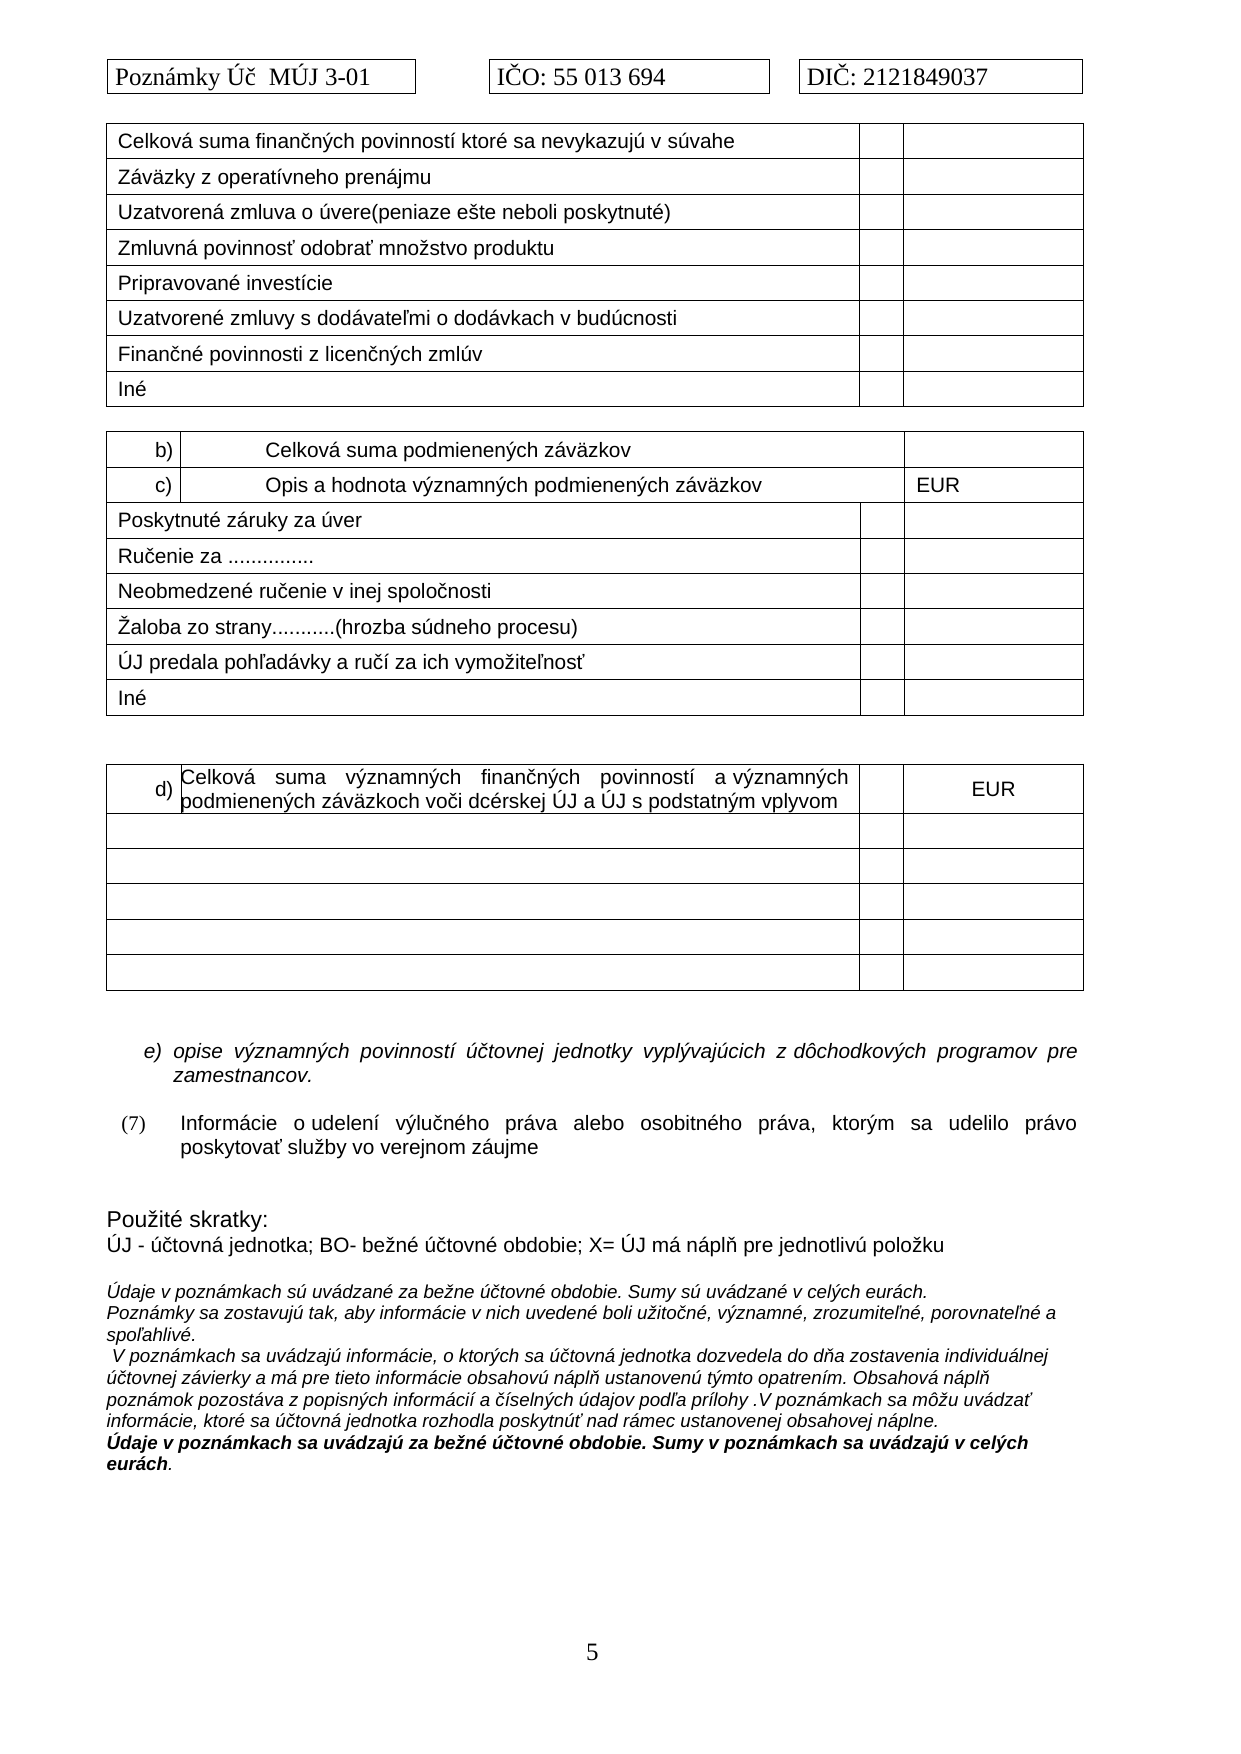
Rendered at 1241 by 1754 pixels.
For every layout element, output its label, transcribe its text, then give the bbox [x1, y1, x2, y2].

table_cell [904, 336, 1083, 371]
table_cell [904, 814, 1083, 848]
table_cell ÚJ predala pohľadávky a ručí za ich vymožiteľnosť [107, 645, 860, 679]
table_cell Neobmedzené ručenie v inej spoločnosti [107, 574, 860, 608]
text Poznámky sa zostavujú tak, aby informácie v nich uvedené boli užitočné, významné, zrozumiteľné, porovnateľné a spoľahlivé. [106, 1302, 1078, 1345]
table_cell [860, 372, 903, 406]
table_cell [107, 920, 859, 954]
table_cell Poskytnuté záruky za úver [107, 503, 860, 537]
table_cell Uzatvorená zmluva o úvere(peniaze ešte neboli poskytnuté) [107, 195, 859, 229]
table_cell [904, 955, 1083, 989]
table_cell [904, 920, 1083, 954]
table_header [905, 432, 1083, 467]
list Informácie o udelení výlučného práva alebo osobitného práva, ktorým sa udelilo právo poskytovať služby vo verejnom záujme [121, 1110, 1078, 1158]
table_cell [861, 645, 904, 679]
table_cell Celková suma finančných povinností ktoré sa nevykazujú v súvahe [107, 124, 859, 158]
table_cell [860, 814, 903, 848]
table_cell [107, 814, 859, 848]
table_header [107, 432, 180, 467]
table_cell Zmluvná povinnosť odobrať množstvo produktu [107, 230, 859, 264]
table_cell [860, 230, 903, 264]
table_cell [861, 503, 904, 537]
table_cell [905, 609, 1083, 644]
table_cell [860, 920, 903, 954]
list opise významných povinností účtovnej jednotky vyplývajúcich z dôchodkových programov pre zamestnancov. [143, 1038, 1078, 1086]
table_cell [904, 266, 1083, 300]
table_cell [904, 849, 1083, 883]
table_cell [860, 266, 903, 300]
text Údaje v poznámkach sú uvádzané za bežne účtovné obdobie. Sumy sú uvádzané v celých eurách. [106, 1281, 1078, 1302]
table_cell [861, 574, 904, 608]
table_cell [860, 884, 903, 919]
table_cell [905, 645, 1083, 679]
table_cell [905, 539, 1083, 573]
text V poznámkach sa uvádzajú informácie, o ktorých sa účtovná jednotka dozvedela do dňa zostavenia individuálnej účtovnej závierky a má pre tieto informácie obsahovú náplň ustanovenú týmto opatrením. Obsahová náplň poznámok pozostáva z popisných informácií a číselných údajov podľa prílohy .V poznámkach sa môžu uvádzať informácie, ktoré sa účtovná jednotka rozhodla poskytnúť nad rámec ustanovenej obsahovej náplne. [106, 1345, 1078, 1432]
table_cell [904, 159, 1083, 194]
table_cell [905, 680, 1083, 714]
table_cell [860, 336, 903, 371]
table_cell [904, 301, 1083, 335]
table_cell Uzatvorené zmluvy s dodávateľmi o dodávkach v budúcnosti [107, 301, 859, 335]
table_cell [904, 372, 1083, 406]
table_header [860, 765, 903, 812]
table_cell [905, 574, 1083, 608]
table_cell [860, 195, 903, 229]
table_cell [860, 849, 903, 883]
table_cell Opis a hodnota významných podmienených záväzkov [181, 468, 904, 502]
table_cell [860, 301, 903, 335]
table_cell Pripravované investície [107, 266, 859, 300]
table_cell [107, 468, 180, 502]
table_cell [107, 884, 859, 919]
table_cell Finančné povinnosti z licenčných zmlúv [107, 336, 859, 371]
table_cell [905, 503, 1083, 537]
table_cell [904, 195, 1083, 229]
text Údaje v poznámkach sa uvádzajú za bežné účtovné obdobie. Sumy v poznámkach sa uvádzajú v celých eurách. [106, 1432, 1078, 1475]
table_header EUR [904, 765, 1083, 812]
table_cell Iné [107, 680, 860, 714]
table_cell [860, 124, 903, 158]
table_cell [860, 955, 903, 989]
table_cell [904, 230, 1083, 264]
table_header Celková suma významných finančných povinností a významných podmienených záväzkoch voči dcérskej ÚJ a ÚJ s podstatným vplyvom [182, 765, 859, 812]
text Použité skratky: [106, 1206, 1078, 1233]
table_cell [904, 884, 1083, 919]
table_cell [861, 680, 904, 714]
table_cell [861, 609, 904, 644]
text ÚJ - účtovná jednotka; BO- bežné účtovné obdobie; X= ÚJ má náplň pre jednotlivú položku [106, 1233, 1078, 1257]
table_cell Iné [107, 372, 859, 406]
table_cell EUR [905, 468, 1083, 502]
table_header [107, 765, 181, 812]
table_cell [904, 124, 1083, 158]
table_header Celková suma podmienených záväzkov [181, 432, 904, 467]
table_cell Záväzky z operatívneho prenájmu [107, 159, 859, 194]
table_cell Ručenie za ............... [107, 539, 860, 573]
table_cell [860, 159, 903, 194]
table_cell [107, 849, 859, 883]
table_cell [861, 539, 904, 573]
table_cell [107, 955, 859, 989]
table_cell Žaloba zo strany...........(hrozba súdneho procesu) [107, 609, 860, 644]
